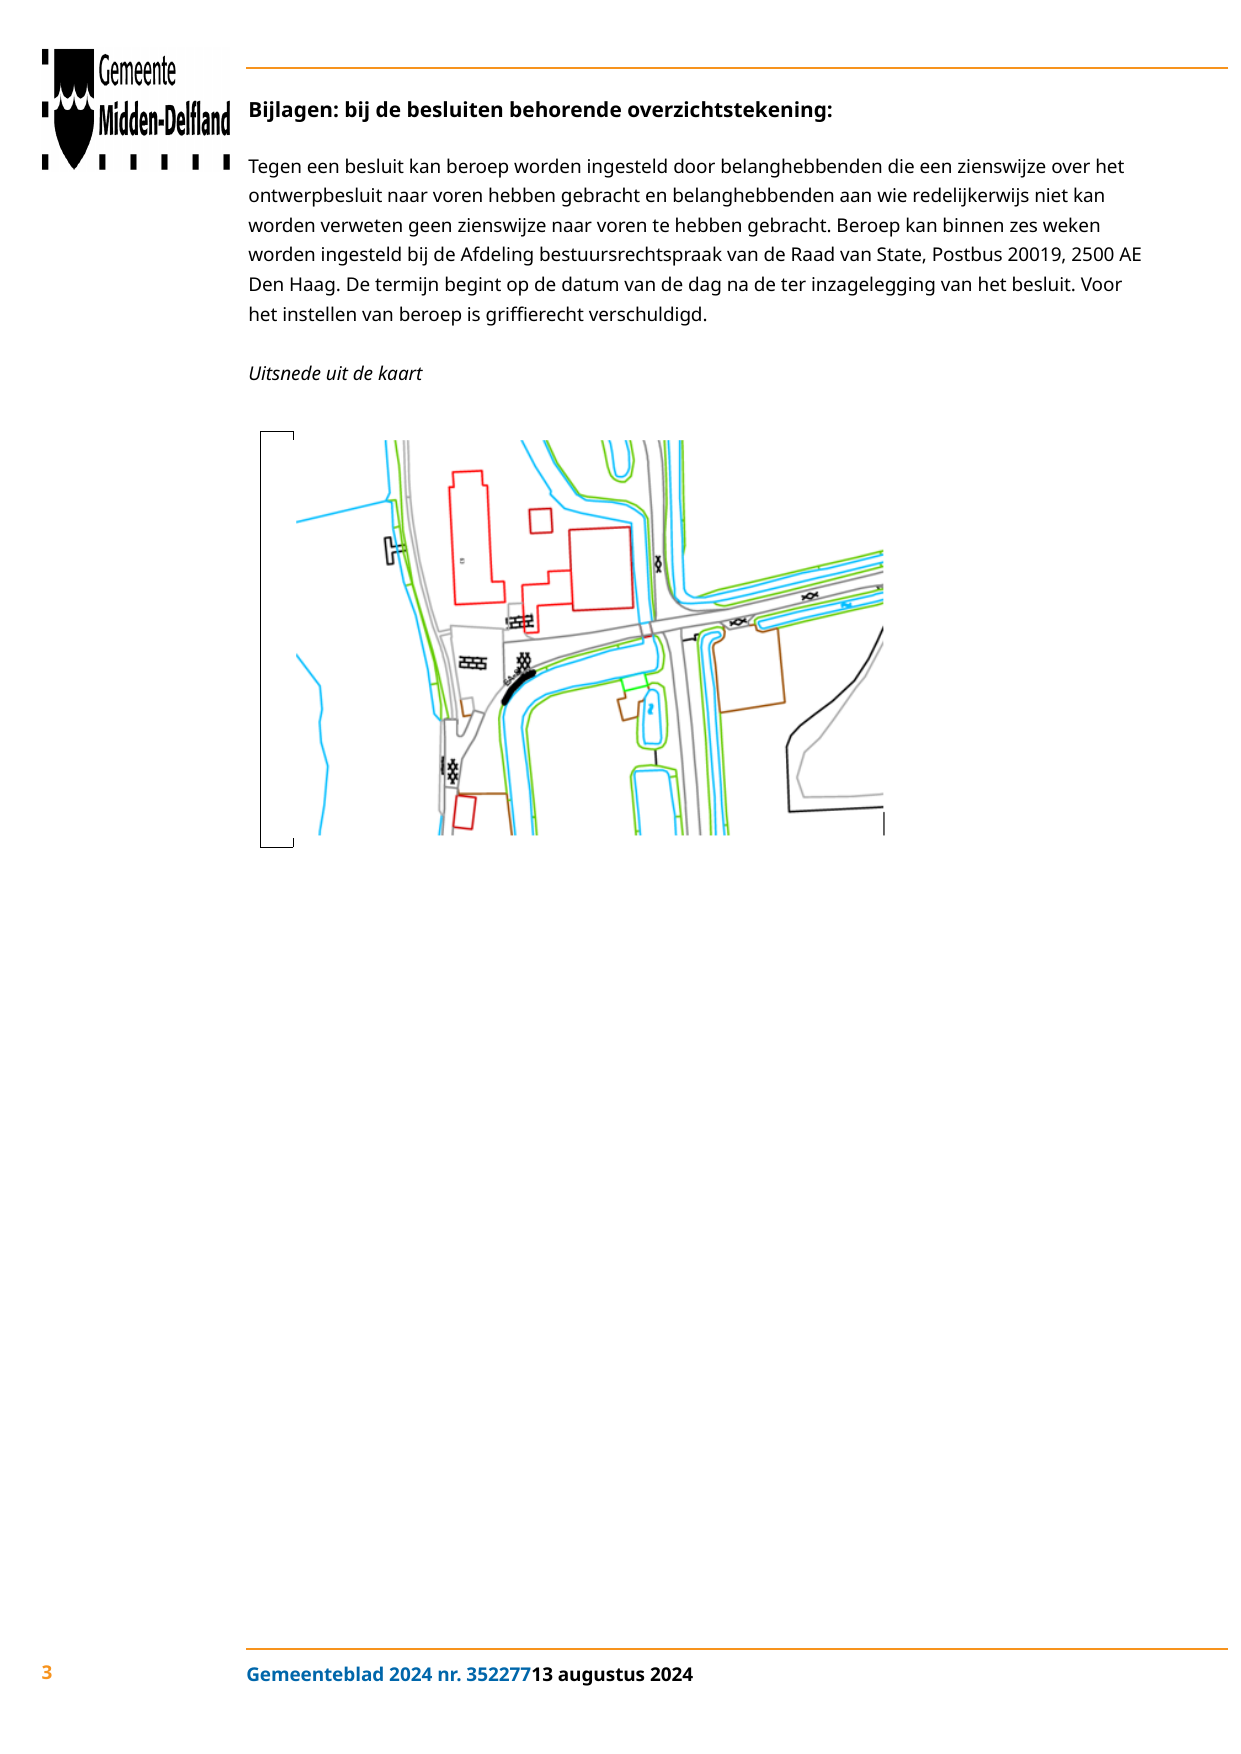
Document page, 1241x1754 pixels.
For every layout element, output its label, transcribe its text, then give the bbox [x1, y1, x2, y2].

text Bijlagen: bij de besluiten behorende overzichtstekening: [248, 95, 1152, 123]
text Tegen een besluit kan beroep worden ingesteld door belanghebbenden die een zienswijze over het ontwerpbesluit naar voren hebben gebracht en belanghebbenden aan wie redelijkerwijs niet kan worden verweten geen zienswijze naar voren te hebben gebracht. Beroep kan binnen zes weken worden ingesteld bij de Afdeling bestuursrechtspraak van de Raad van State, Postbus 20019, 2500 AE Den Haag. De termijn begint op de datum van de dag na de ter inzagelegging van het besluit. Voor het instellen van beroep is griffierecht verschuldigd. [248, 153, 1152, 327]
text Uitsnede uit de kaart [248, 360, 1152, 386]
picture [41, 47, 231, 172]
picture [268, 440, 913, 838]
